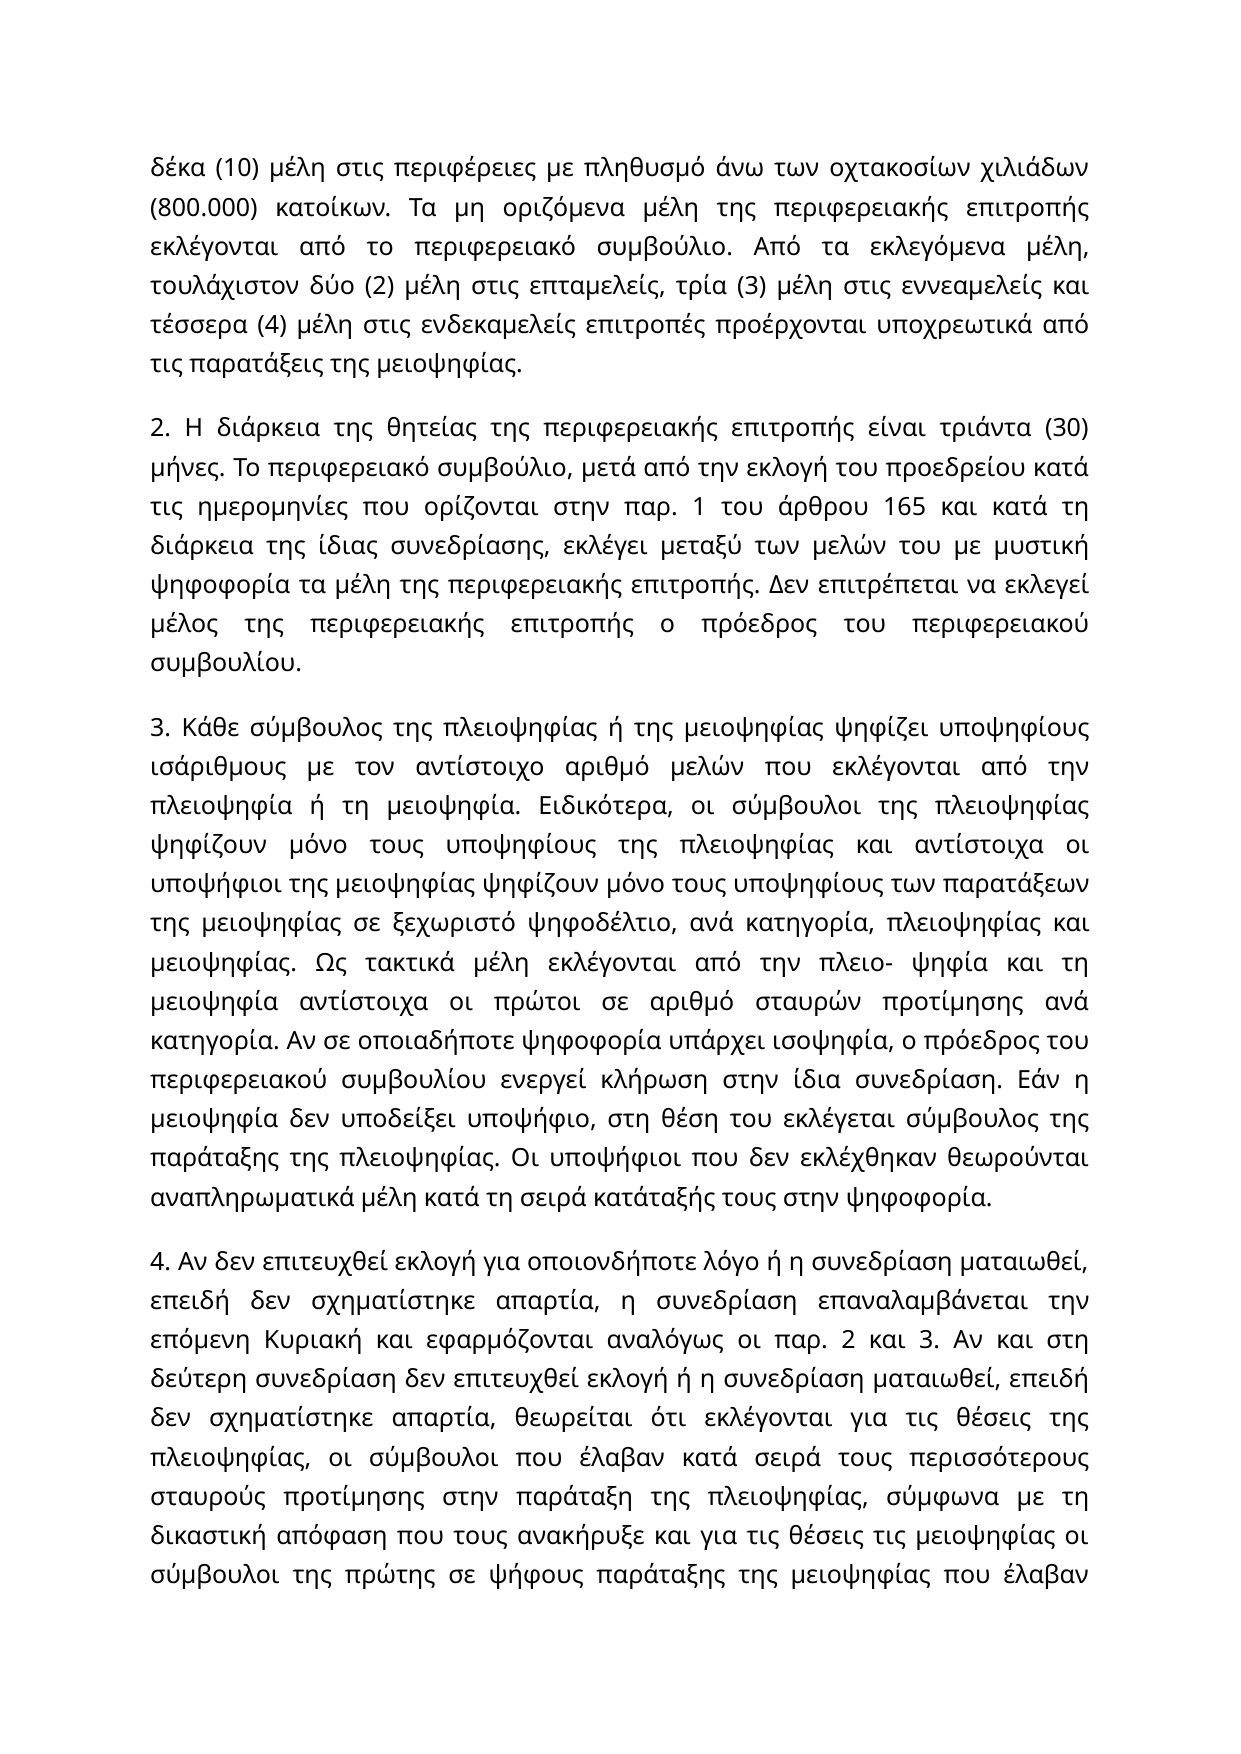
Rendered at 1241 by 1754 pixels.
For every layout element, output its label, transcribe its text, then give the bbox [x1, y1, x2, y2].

text 3. Κάθε σύμβουλος της πλειοψηφίας ή της μειοψηφίας ψηφίζει υποψηφίους ισάριθμους με τον αντίστοιχο αριθμό μελών που εκλέγονται από την πλειοψηφία ή τη μειοψηφία. Ειδικότερα, οι σύμβουλοι της πλειοψηφίας ψηφίζουν μόνο τους υποψηφίους της πλειοψηφίας και αντίστοιχα οι υποψήφιοι της μειοψηφίας ψηφίζουν μόνο τους υποψηφίους των παρατάξεων της μειοψηφίας σε ξεχωριστό ψηφοδέλτιο, ανά κατηγορία, πλειοψηφίας και μειοψηφίας. Ως τακτικά μέλη εκλέγονται από την πλειο- ψηφία και τη μειοψηφία αντίστοιχα οι πρώτοι σε αριθμό σταυρών προτίμησης ανά κατηγορία. Αν σε οποιαδήποτε ψηφοφορία υπάρχει ισοψηφία, ο πρόεδρος του περιφερειακού συμβουλίου ενεργεί κλήρωση στην ίδια συνεδρίαση. Εάν η μειοψηφία δεν υποδείξει υποψήφιο, στη θέση του εκλέγεται σύμβουλος της παράταξης της πλειοψηφίας. Οι υποψήφιοι που δεν εκλέχθηκαν θεωρούνται αναπληρωματικά μέλη κατά τη σειρά κατάταξής τους στην ψηφοφορία. [150, 709, 1090, 1213]
text δέκα (10) μέλη στις περιφέρειες με πληθυσμό άνω των οχτακοσίων χιλιάδων (800.000) κατοίκων. Τα μη οριζόμενα μέλη της περιφερειακής επιτροπής εκλέγονται από το περιφερειακό συμβούλιο. Από τα εκλεγόμενα μέλη, τουλάχιστον δύο (2) μέλη στις επταμελείς, τρία (3) μέλη στις εννεαμελείς και τέσσερα (4) μέλη στις ενδεκαμελείς επιτροπές προέρχονται υποχρεωτικά από τις παρατάξεις της μειοψηφίας. [150, 150, 1090, 380]
text 4. Αν δεν επιτευχθεί εκλογή για οποιονδήποτε λόγο ή η συνεδρίαση ματαιωθεί, επειδή δεν σχηματίστηκε απαρτία, η συνεδρίαση επαναλαμβάνεται την επόμενη Κυριακή και εφαρμόζονται αναλόγως οι παρ. 2 και 3. Αν και στη δεύτερη συνεδρίαση δεν επιτευχθεί εκλογή ή η συνεδρίαση ματαιωθεί, επειδή δεν σχηματίστηκε απαρτία, θεωρείται ότι εκλέγονται για τις θέσεις της πλειοψηφίας, οι σύμβουλοι που έλαβαν κατά σειρά τους περισσότερους σταυρούς προτίμησης στην παράταξη της πλειοψηφίας, σύμφωνα με τη δικαστική απόφαση που τους ανακήρυξε και για τις θέσεις τις μειοψηφίας οι σύμβουλοι της πρώτης σε ψήφους παράταξης της μειοψηφίας που έλαβαν [150, 1243, 1090, 1591]
text 2. Η διάρκεια της θητείας της περιφερειακής επιτροπής είναι τριάντα (30) μήνες. Το περιφερειακό συμβούλιο, μετά από την εκλογή του προεδρείου κατά τις ημερομηνίες που ορίζονται στην παρ. 1 του άρθρου 165 και κατά τη διάρκεια της ίδιας συνεδρίασης, εκλέγει μεταξύ των μελών του με μυστική ψηφοφορία τα μέλη της περιφερειακής επιτροπής. Δεν επιτρέπεται να εκλεγεί μέλος της περιφερειακής επιτροπής ο πρόεδρος του περιφερειακού συμβουλίου. [150, 410, 1090, 679]
